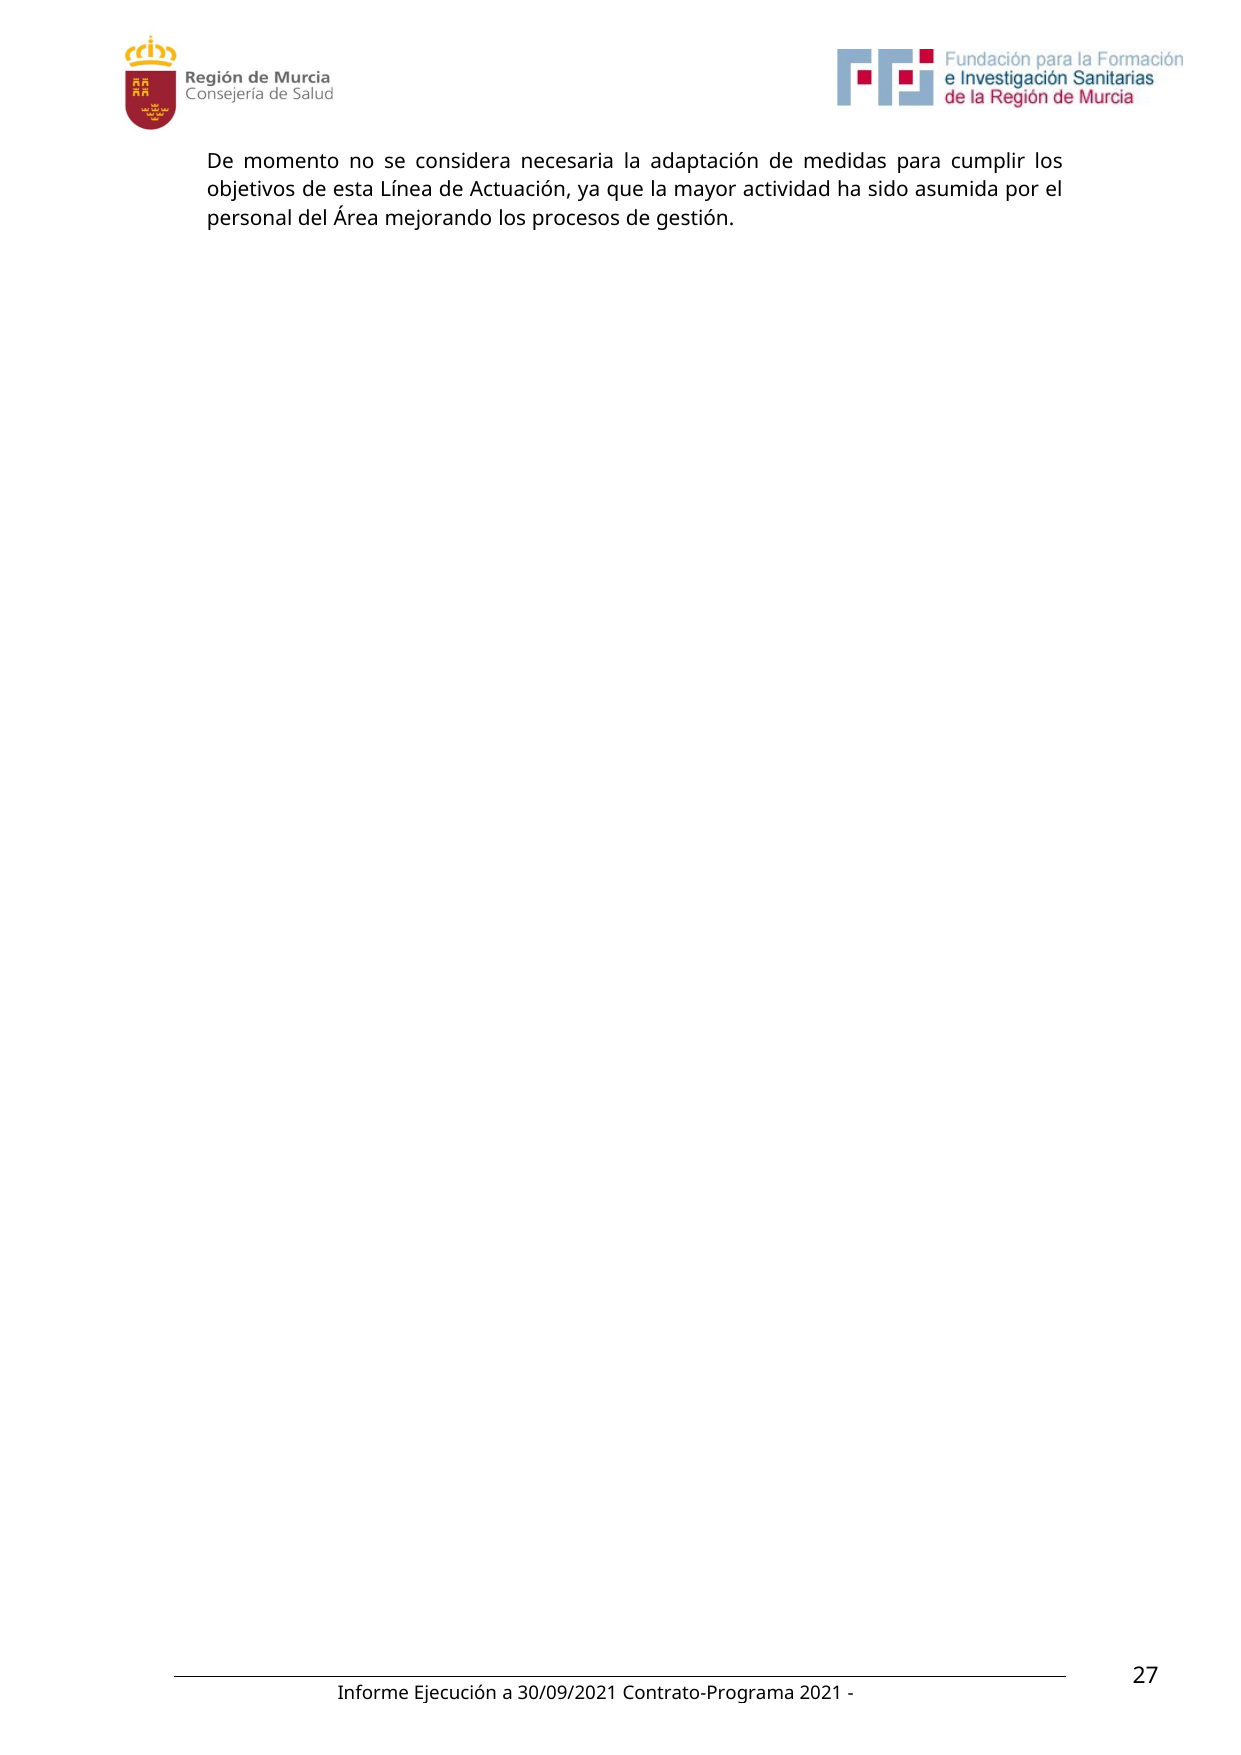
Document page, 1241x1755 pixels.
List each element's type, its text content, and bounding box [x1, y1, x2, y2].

text De momento no se considera necesaria la adaptación de medidas para cumplir los objetivos de esta Línea de Actuación, ya que la mayor actividad ha sido asumida por el personal del Área mejorando los procesos de gestión. [207, 146, 1063, 231]
